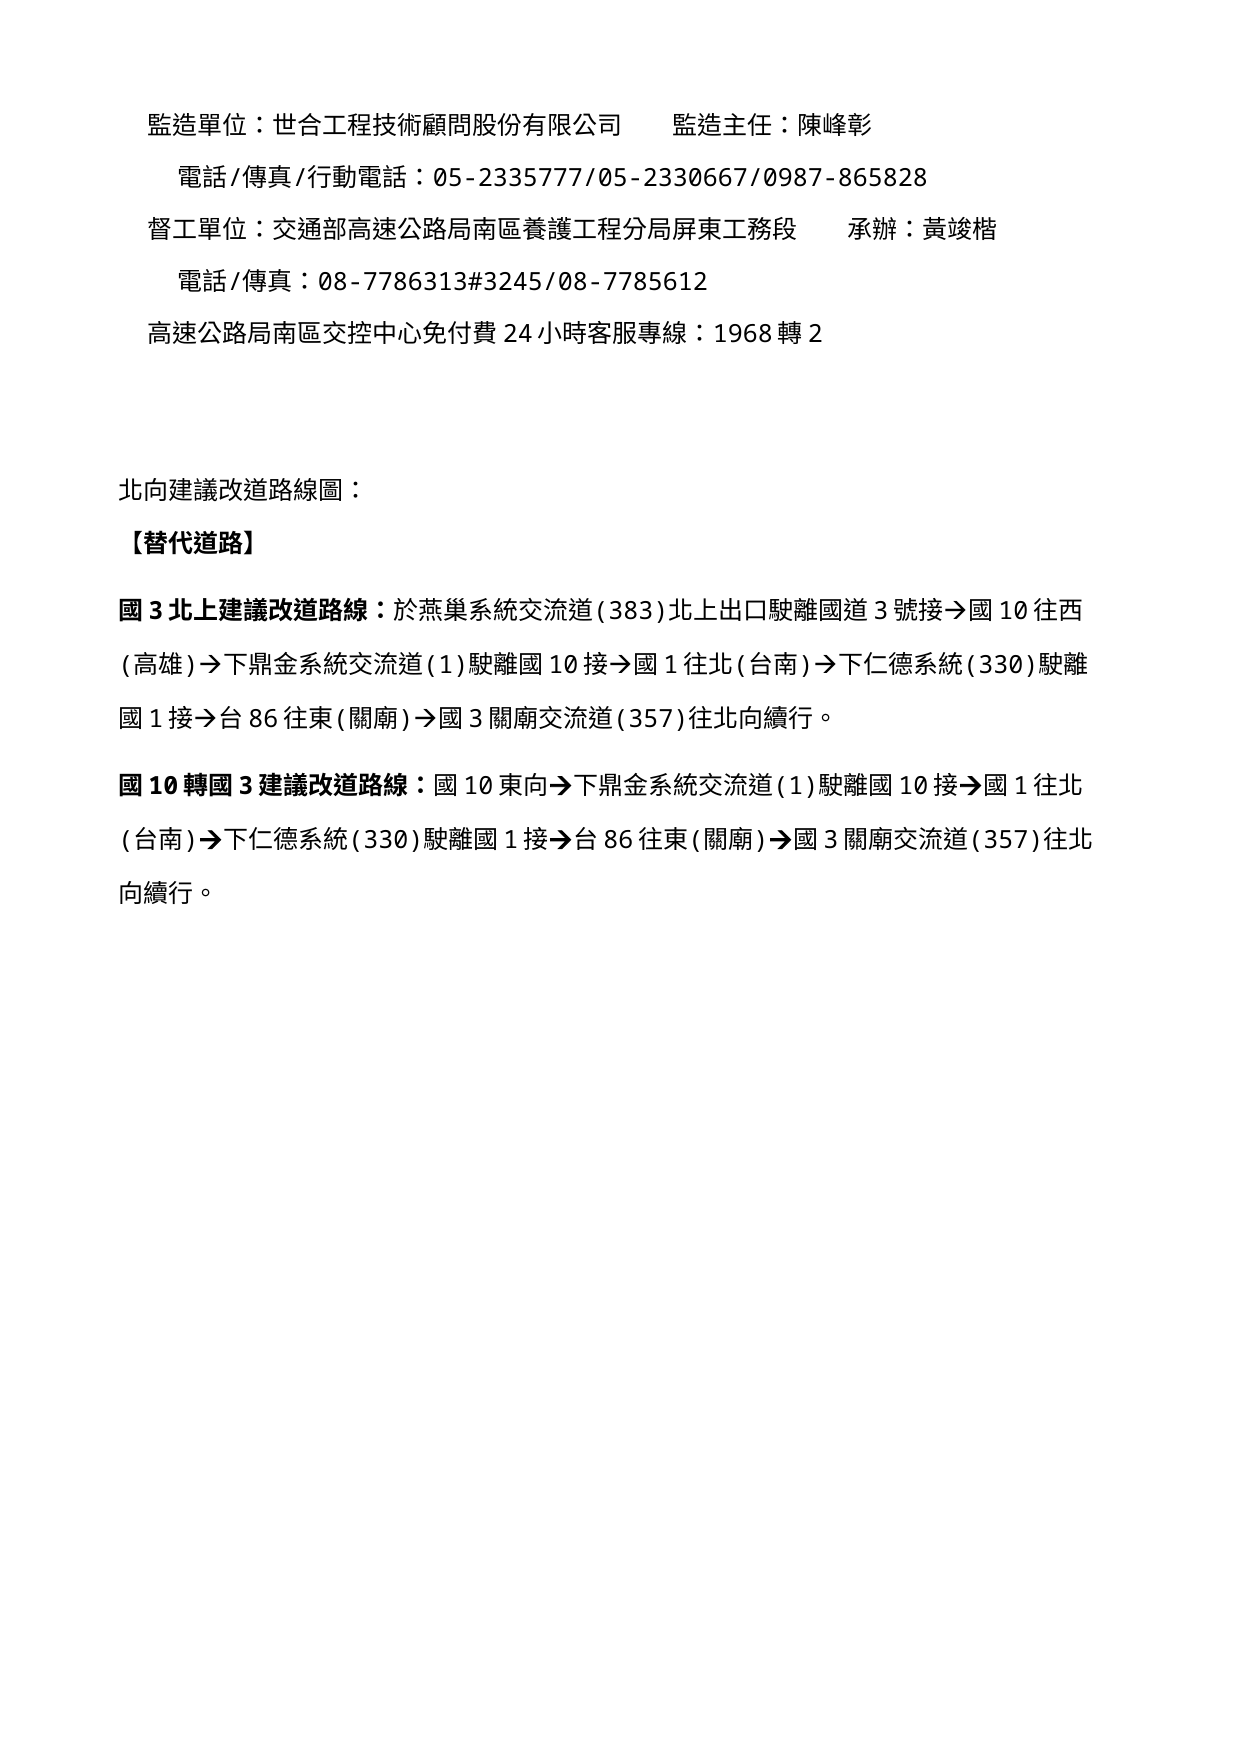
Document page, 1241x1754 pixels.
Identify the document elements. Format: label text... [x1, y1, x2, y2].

text 國3北上建議改道路線：於燕巢系統交流道(383)北上出口駛離國道3號接國10往西(高雄)下鼎金系統交流道(1)駛離國10接國1往北(台南)下仁德系統(330)駛離國1接台86往東(關廟)國3關廟交流道(357)往北向續行。 [118, 576, 1093, 739]
text 【替代道路】 [118, 509, 1093, 564]
text 監造單位：世合工程技術顧問股份有限公司 監造主任：陳峰彰 [148, 93, 1093, 145]
text 國10轉國3建議改道路線：國10東向下鼎金系統交流道(1)駛離國10接國1往北(台南)下仁德系統(330)駛離國1接台86往東(關廟)國3關廟交流道(357)往北向續行。 [118, 751, 1093, 914]
text 北向建議改道路線圖： [118, 457, 1093, 509]
text 電話/傳真/行動電話：05-2335777/05-2330667/0987-865828 [148, 145, 1093, 197]
text 電話/傳真：08-7786313#3245/08-7785612 [148, 249, 1093, 301]
text 高速公路局南區交控中心免付費24小時客服專線：1968轉2 [148, 301, 1093, 353]
text 督工單位：交通部高速公路局南區養護工程分局屏東工務段 承辦：黃竣楷 [148, 197, 1093, 249]
